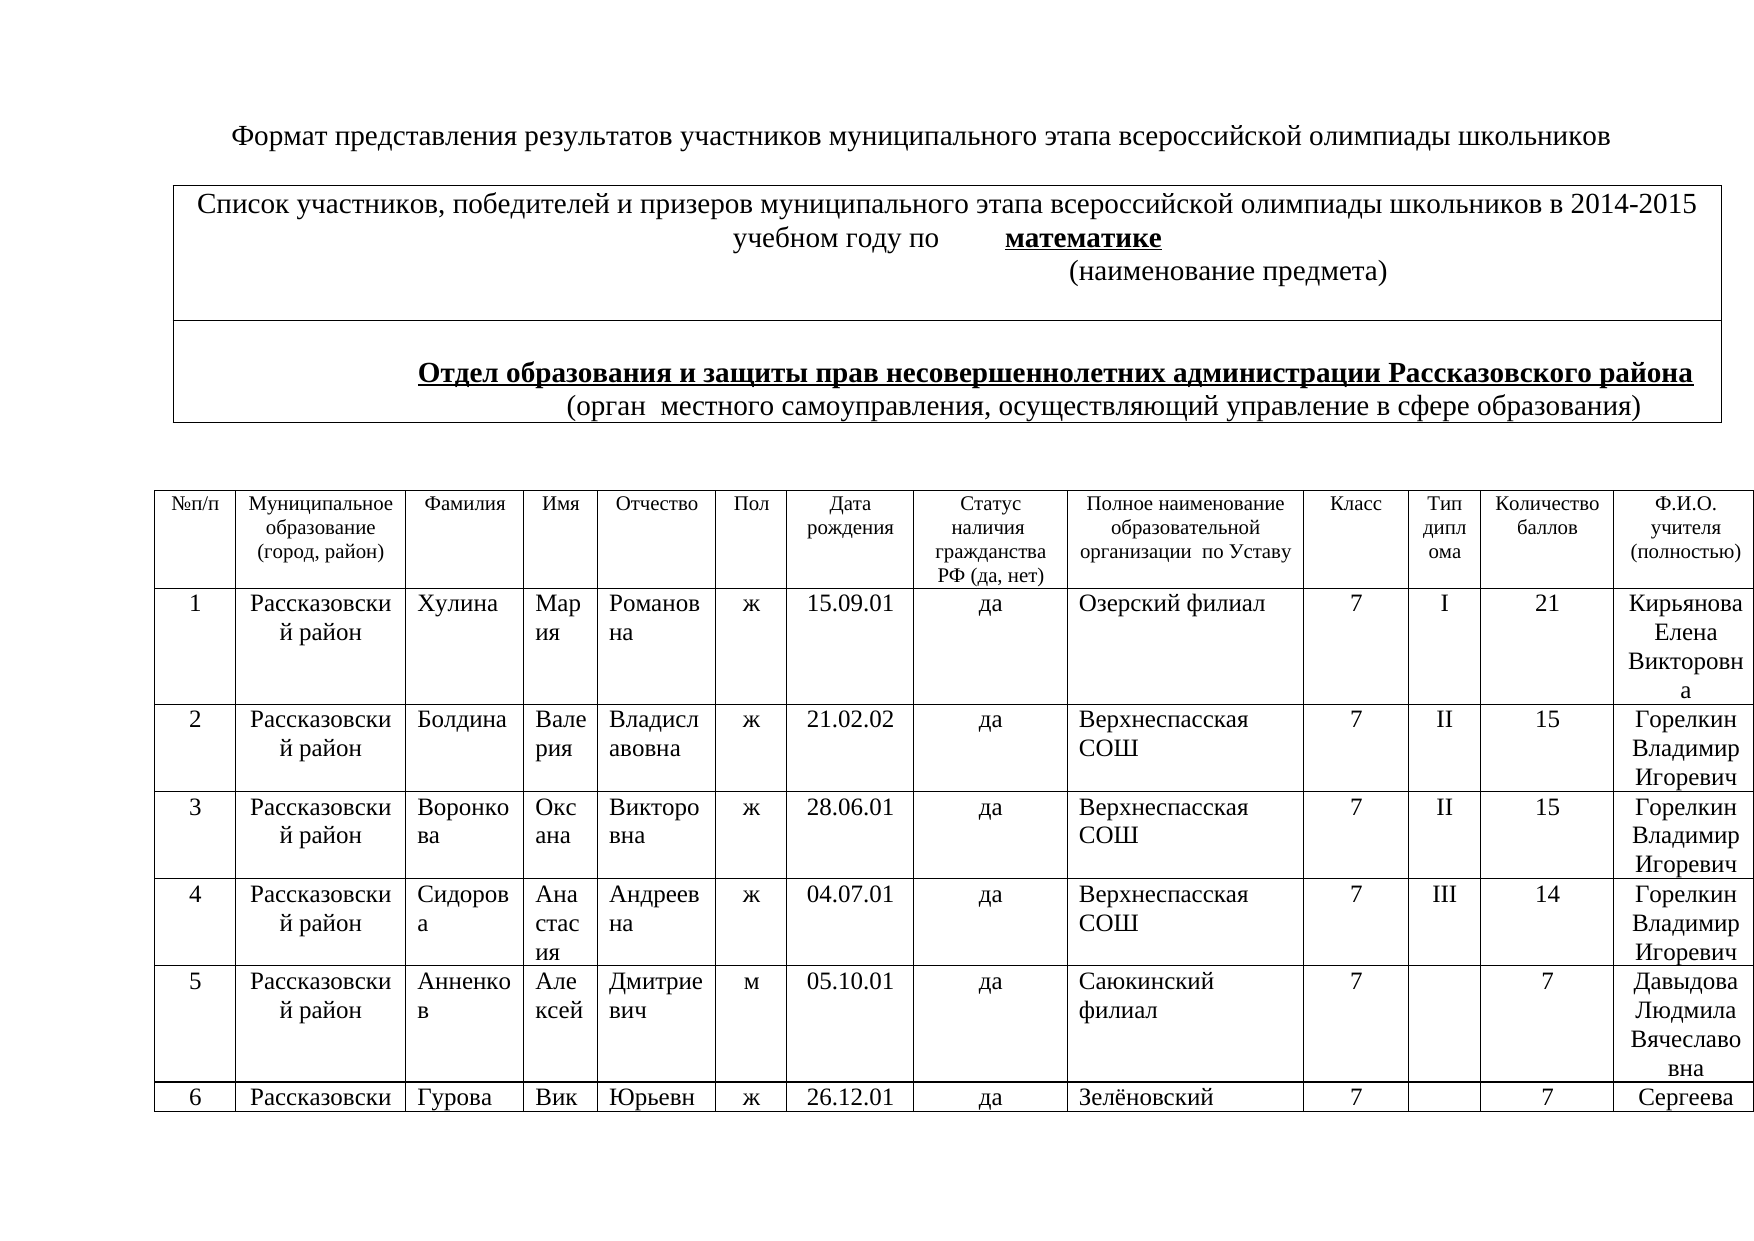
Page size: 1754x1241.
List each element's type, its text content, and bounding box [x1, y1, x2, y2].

table_cell Дмитриевич [598, 966, 715, 1081]
table_cell да [914, 705, 1067, 791]
table_cell [1409, 966, 1480, 1081]
table_cell 3 [155, 792, 235, 878]
table_cell 14 [1481, 879, 1613, 965]
table_header Статус наличия гражданства РФ (да, нет) [914, 491, 1067, 587]
table_cell 7 [1481, 1083, 1613, 1111]
table_cell Горелкин Владимир Игоревич [1614, 879, 1753, 965]
table_cell Кирьянова Елена Викторовна [1614, 589, 1753, 703]
table_cell да [914, 792, 1067, 878]
table_cell Рассказовский район [236, 966, 405, 1081]
table_cell да [914, 879, 1067, 965]
table_cell ж [716, 705, 786, 791]
table_cell III [1409, 879, 1480, 965]
table_header Тип диплома [1409, 491, 1480, 587]
table_cell Анастасия [524, 879, 597, 965]
table_cell Валерия [524, 705, 597, 791]
table_cell I [1409, 589, 1480, 703]
table_cell 15 [1481, 705, 1613, 791]
table_cell Хулина [406, 589, 523, 703]
table_cell Горелкин Владимир Игоревич [1614, 792, 1753, 878]
table_cell 7 [1304, 879, 1408, 965]
table_cell Горелкин Владимир Игоревич [1614, 705, 1753, 791]
table_cell Рассказовски [236, 1083, 405, 1111]
table_cell Болдина [406, 705, 523, 791]
table_header Дата рождения [787, 491, 913, 587]
table_cell [1409, 1083, 1480, 1111]
table_cell 4 [155, 879, 235, 965]
table_cell Мария [524, 589, 597, 703]
table_cell Верхнеспасская СОШ [1068, 705, 1303, 791]
table_header Имя [524, 491, 597, 587]
table_cell 15 [1481, 792, 1613, 878]
table_cell 05.10.01 [787, 966, 913, 1081]
table_header Список участников, победителей и призеров муниципального этапа всероссийской олимпиады школьников в 2014-2015 учебном году по математике (наименование предмета) [174, 186, 1721, 320]
table_cell Давыдова Людмила Вячеславовна [1614, 966, 1753, 1081]
table_cell 21.02.02 [787, 705, 913, 791]
table_cell Анненков [406, 966, 523, 1081]
table_cell 28.06.01 [787, 792, 913, 878]
table_cell Алексей [524, 966, 597, 1081]
table_cell да [914, 1083, 1067, 1111]
table_cell Рассказовский район [236, 879, 405, 965]
table_cell 6 [155, 1083, 235, 1111]
table_cell Оксана [524, 792, 597, 878]
table_cell Викторовна [598, 792, 715, 878]
table_header Полное наименование образовательной организации по Уставу [1068, 491, 1303, 587]
table_cell II [1409, 705, 1480, 791]
table_cell Зелёновский [1068, 1083, 1303, 1111]
table_cell 1 [155, 589, 235, 703]
table_cell 7 [1304, 705, 1408, 791]
table_cell ж [716, 1083, 786, 1111]
table_cell 15.09.01 [787, 589, 913, 703]
table_cell Саюкинский филиал [1068, 966, 1303, 1081]
table_cell да [914, 966, 1067, 1081]
text Формат представления результатов участников муниципального этапа всероссийской олимпиады школьников [177, 118, 1665, 152]
table_cell Рассказовский район [236, 589, 405, 703]
table_header Количество баллов [1481, 491, 1613, 587]
table_cell ж [716, 879, 786, 965]
table_cell Верхнеспасская СОШ [1068, 879, 1303, 965]
table_header №п/п [155, 491, 235, 587]
table_header Пол [716, 491, 786, 587]
table_cell II [1409, 792, 1480, 878]
table_header Фамилия [406, 491, 523, 587]
table_cell Юрьевн [598, 1083, 715, 1111]
table_cell 7 [1304, 589, 1408, 703]
table_cell 7 [1304, 966, 1408, 1081]
table_header Муниципальное образование (город, район) [236, 491, 405, 587]
table_cell Владиславовна [598, 705, 715, 791]
table_cell Андреевна [598, 879, 715, 965]
table_header Ф.И.О. учителя (полностью) [1614, 491, 1753, 587]
table_cell 2 [155, 705, 235, 791]
table_cell Озерский филиал [1068, 589, 1303, 703]
table_cell 26.12.01 [787, 1083, 913, 1111]
table_cell м [716, 966, 786, 1081]
table_header Отчество [598, 491, 715, 587]
table_cell Сидорова [406, 879, 523, 965]
table_cell Вик [524, 1083, 597, 1111]
table_cell Отдел образования и защиты прав несовершеннолетних администрации Рассказовского района (орган местного самоуправления, осуществляющий управление в сфере образования) [174, 321, 1721, 422]
table_cell да [914, 589, 1067, 703]
table_cell Воронкова [406, 792, 523, 878]
table_cell 7 [1304, 792, 1408, 878]
table_cell 7 [1481, 966, 1613, 1081]
table_cell Рассказовский район [236, 792, 405, 878]
table_cell 5 [155, 966, 235, 1081]
table_cell Романовна [598, 589, 715, 703]
table_cell Гурова [406, 1083, 523, 1111]
table_cell ж [716, 792, 786, 878]
table_cell Верхнеспасская СОШ [1068, 792, 1303, 878]
table_cell 04.07.01 [787, 879, 913, 965]
table_cell Сергеева [1614, 1083, 1753, 1111]
table_cell Рассказовский район [236, 705, 405, 791]
table_cell 21 [1481, 589, 1613, 703]
table_cell ж [716, 589, 786, 703]
table_cell 7 [1304, 1083, 1408, 1111]
table_header Класс [1304, 491, 1408, 587]
